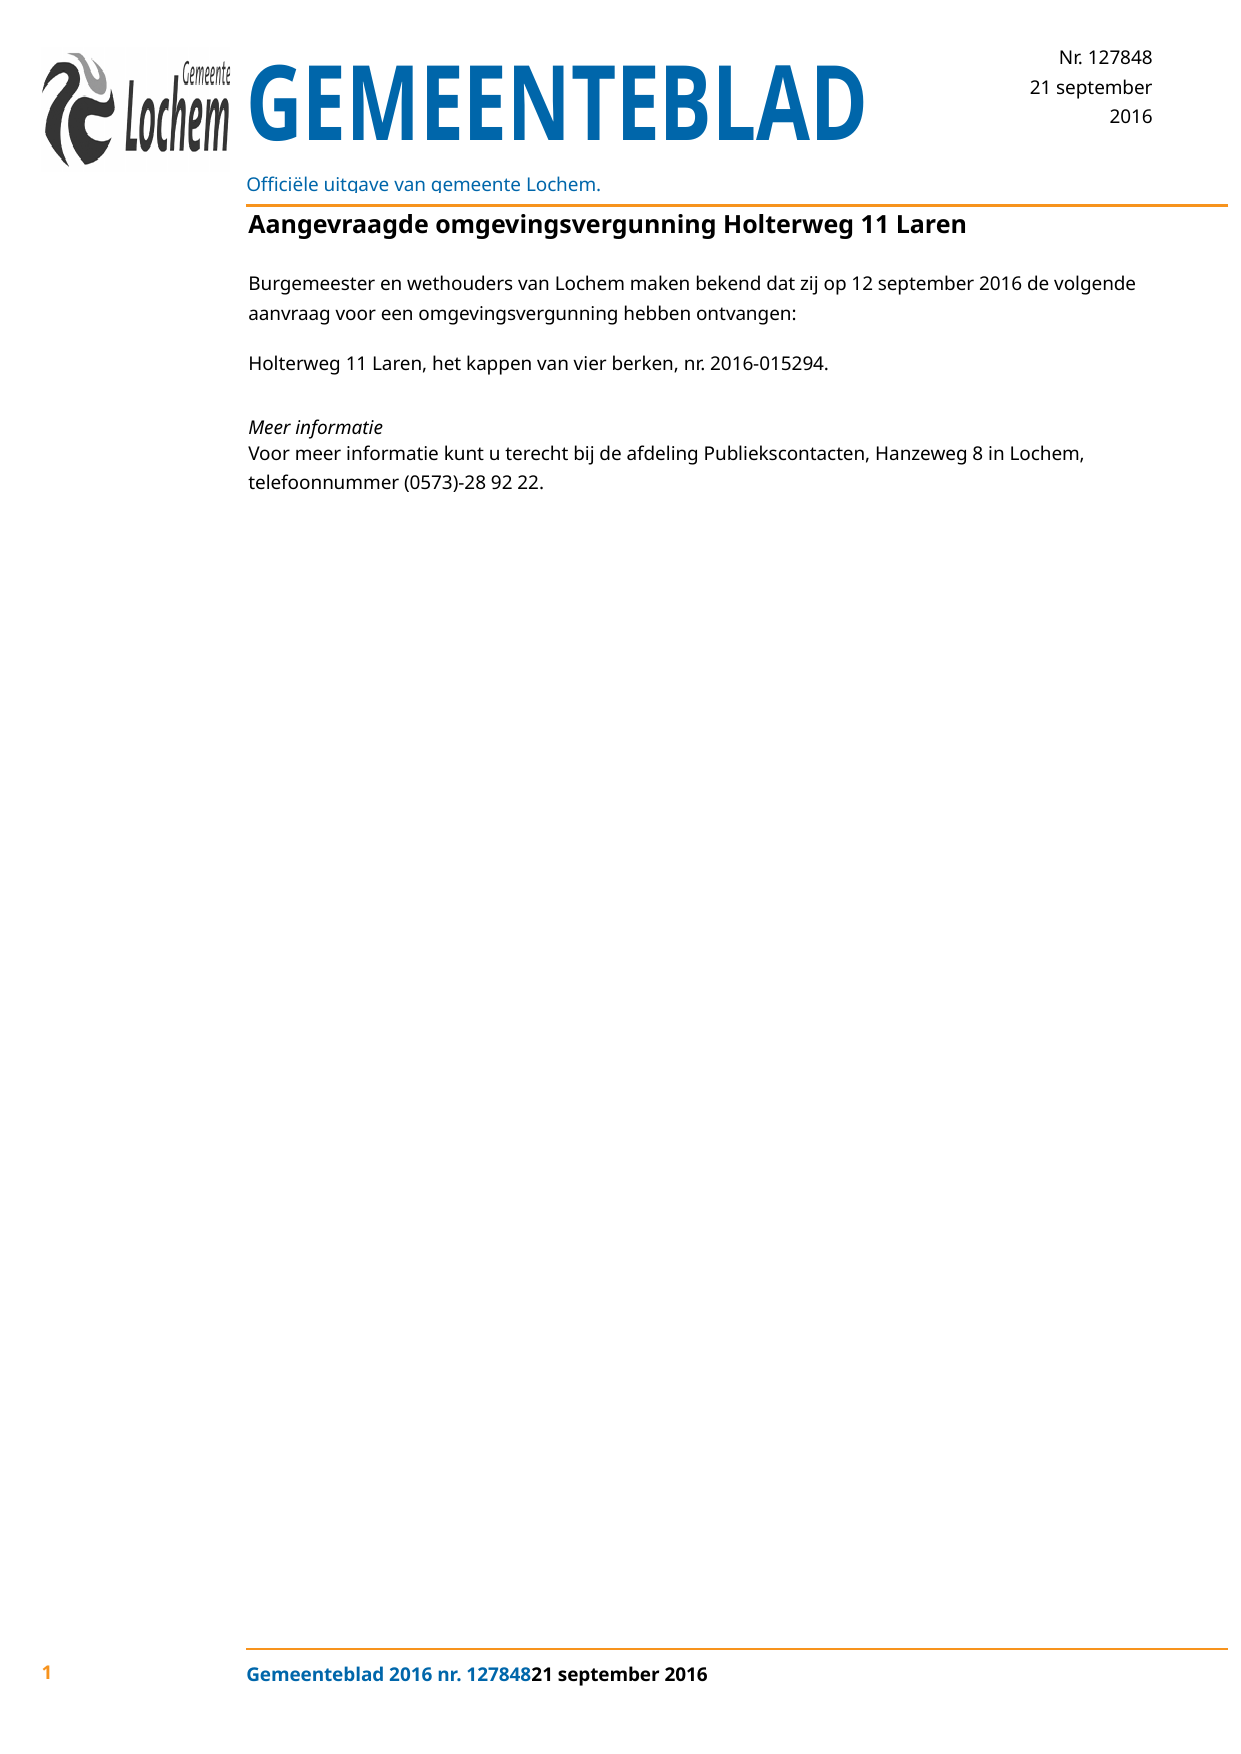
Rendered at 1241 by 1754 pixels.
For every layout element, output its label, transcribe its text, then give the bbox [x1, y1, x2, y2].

text Meer informatie [248, 414, 1152, 440]
text Burgemeester en wethouders van Lochem maken bekend dat zij op 12 september 2016 de volgende aanvraag voor een omgevingsvergunning hebben ontvangen: [248, 270, 1152, 326]
text Holterweg 11 Laren, het kappen van vier berken, nr. 2016-015294. [248, 350, 1152, 376]
text Voor meer informatie kunt u terecht bij de afdeling Publiekscontacten, Hanzeweg 8 in Lochem, telefoonnummer (0573)-28 92 22. [248, 440, 1152, 495]
text Aangevraagde omgevingsvergunning Holterweg 11 Laren [248, 207, 1152, 241]
picture [41, 47, 231, 172]
